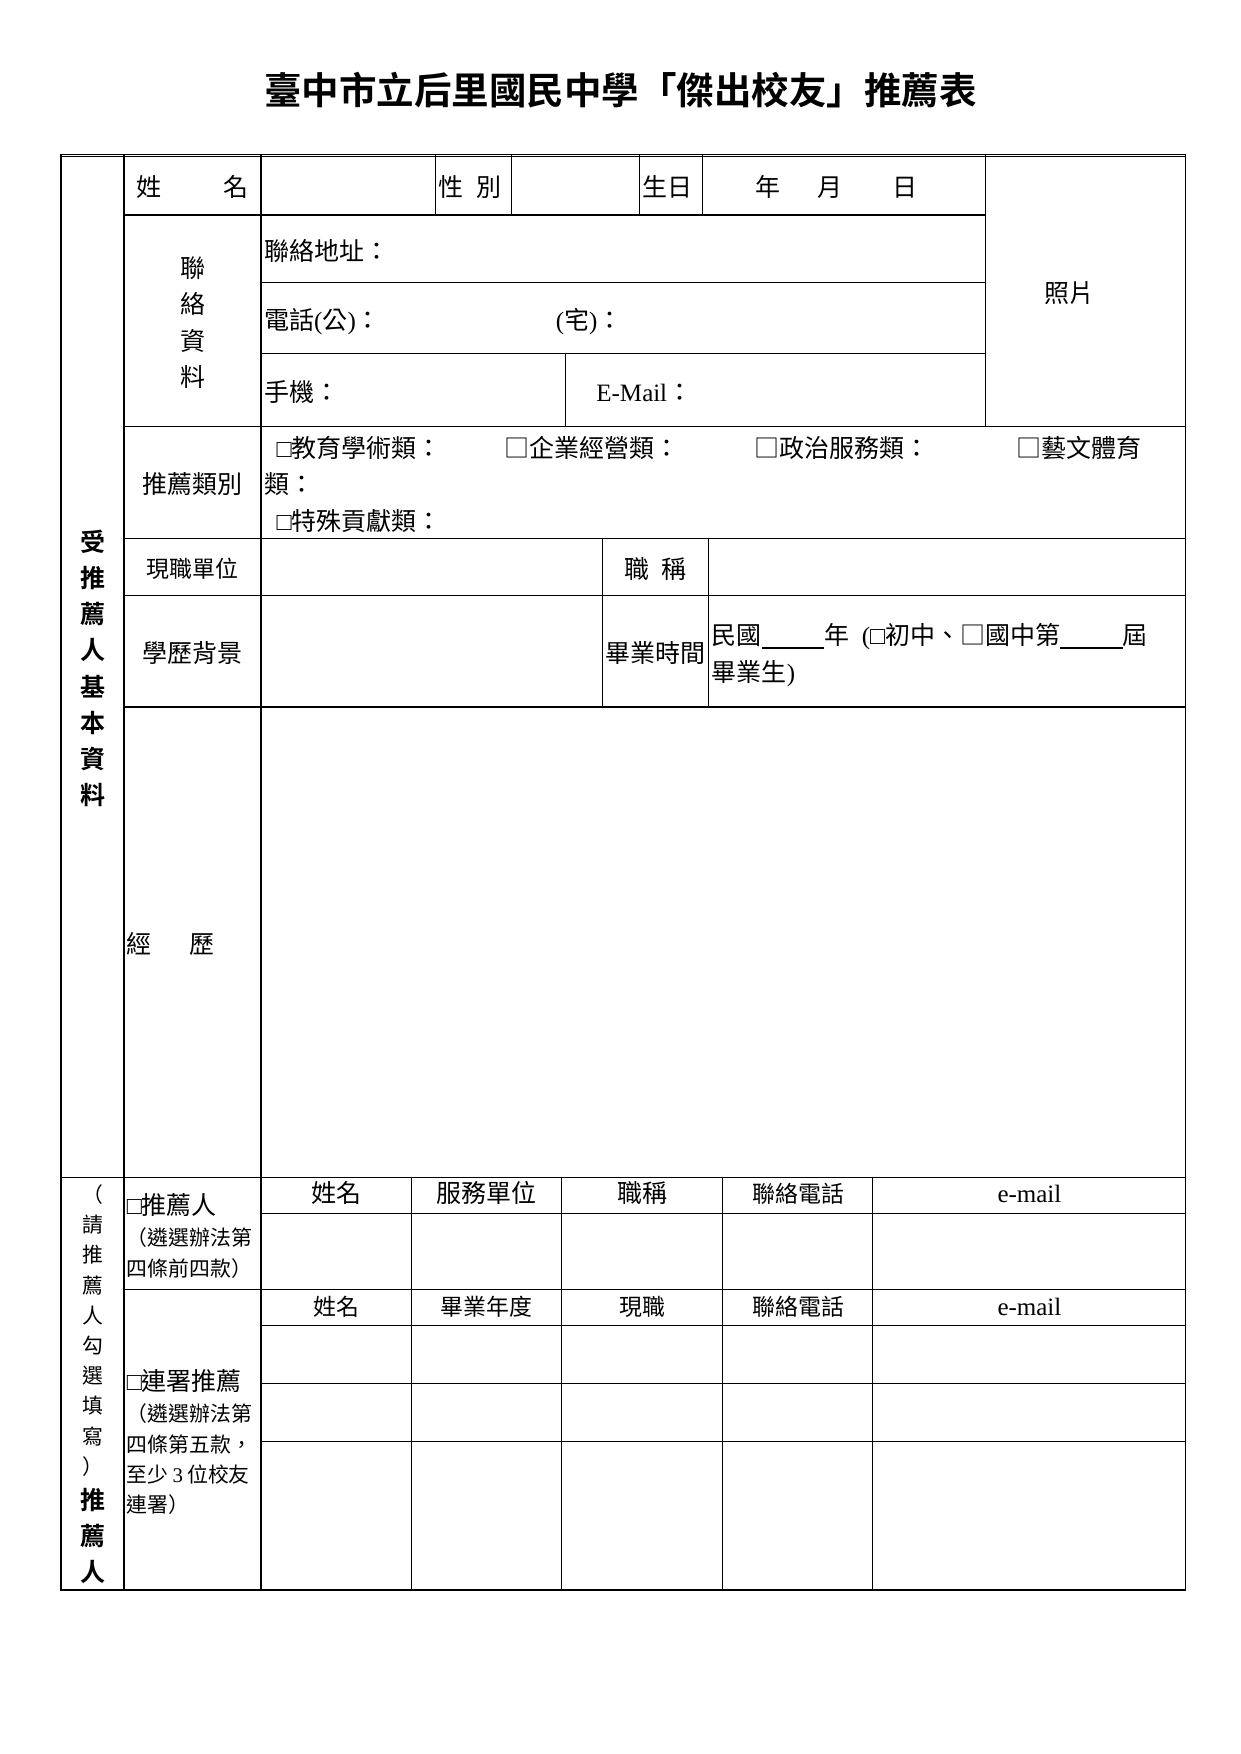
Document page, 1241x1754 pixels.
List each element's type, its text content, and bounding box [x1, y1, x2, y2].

table_cell 職 稱 [603, 539, 708, 595]
table_header 受推薦人基本資料 [62, 157, 123, 1177]
table_cell 服務單位 [412, 1178, 561, 1213]
text 臺中市立后里國民中學「傑出校友」推薦表 [71, 71, 1169, 112]
table_cell [873, 1384, 1185, 1441]
table_header 性 別 [436, 157, 511, 214]
table_cell 手機： [262, 354, 565, 426]
table_cell 電話(公)： (宅)： [262, 283, 985, 353]
table_cell □教育學術類： □企業經營類： □政治服務類： □藝文體育類： □特殊貢獻類： [262, 427, 1185, 537]
table_cell E-Mail： [566, 354, 985, 426]
table_cell 姓名 [262, 1178, 411, 1213]
table_cell 現職單位 [125, 539, 260, 595]
table_header [512, 157, 639, 214]
table_cell [262, 539, 602, 595]
table_cell [562, 1326, 722, 1383]
table_cell 畢業時間 [603, 596, 708, 706]
table_cell [412, 1442, 561, 1589]
table_cell [873, 1442, 1185, 1589]
table_cell 民國 年 (□初中、□國中第 屆畢業生) [709, 596, 1185, 706]
table_cell 姓名 [262, 1290, 411, 1325]
table_cell 學歷背景 [125, 596, 260, 706]
table_header [262, 157, 435, 214]
table_header 姓 名 [125, 157, 260, 214]
table_cell [412, 1384, 561, 1441]
table_cell 聯 絡 資 料 [125, 216, 260, 426]
table_cell 推薦類別 [125, 427, 260, 537]
table_cell [562, 1384, 722, 1441]
table_cell [873, 1214, 1185, 1289]
table_cell （請推薦人勾選填寫） 推薦人 [62, 1178, 123, 1589]
table_cell 聯絡電話 [723, 1178, 872, 1213]
table_cell [562, 1442, 722, 1589]
table_cell e-mail [873, 1178, 1185, 1213]
table_cell □推薦人 （遴選辦法第四條前四款） [125, 1178, 260, 1289]
table_header 照片 [986, 157, 1185, 426]
table_cell [723, 1384, 872, 1441]
table_cell [262, 1214, 411, 1289]
table_cell 經 歷 [125, 708, 260, 1177]
table_cell 聯絡地址： [262, 216, 985, 282]
table_cell [562, 1214, 722, 1289]
table_cell □連署推薦 （遴選辦法第四條第五款，至少3位校友連署） [125, 1290, 260, 1589]
table_cell [262, 1442, 411, 1589]
table_cell [873, 1326, 1185, 1383]
table_cell 聯絡電話 [723, 1290, 872, 1325]
table_cell [262, 708, 1185, 1177]
table_header 年 月 日 [703, 157, 985, 214]
table_cell [723, 1442, 872, 1589]
table_cell [262, 1326, 411, 1383]
table_cell 職稱 [562, 1178, 722, 1213]
table_cell e-mail [873, 1290, 1185, 1325]
table_cell [412, 1214, 561, 1289]
table_cell [723, 1214, 872, 1289]
table_cell [262, 596, 602, 706]
table_header 生日 [640, 157, 702, 214]
table_cell [262, 1384, 411, 1441]
table_cell [723, 1326, 872, 1383]
table_cell 畢業年度 [412, 1290, 561, 1325]
table_cell 現職 [562, 1290, 722, 1325]
table_cell [709, 539, 1185, 595]
table_cell [412, 1326, 561, 1383]
